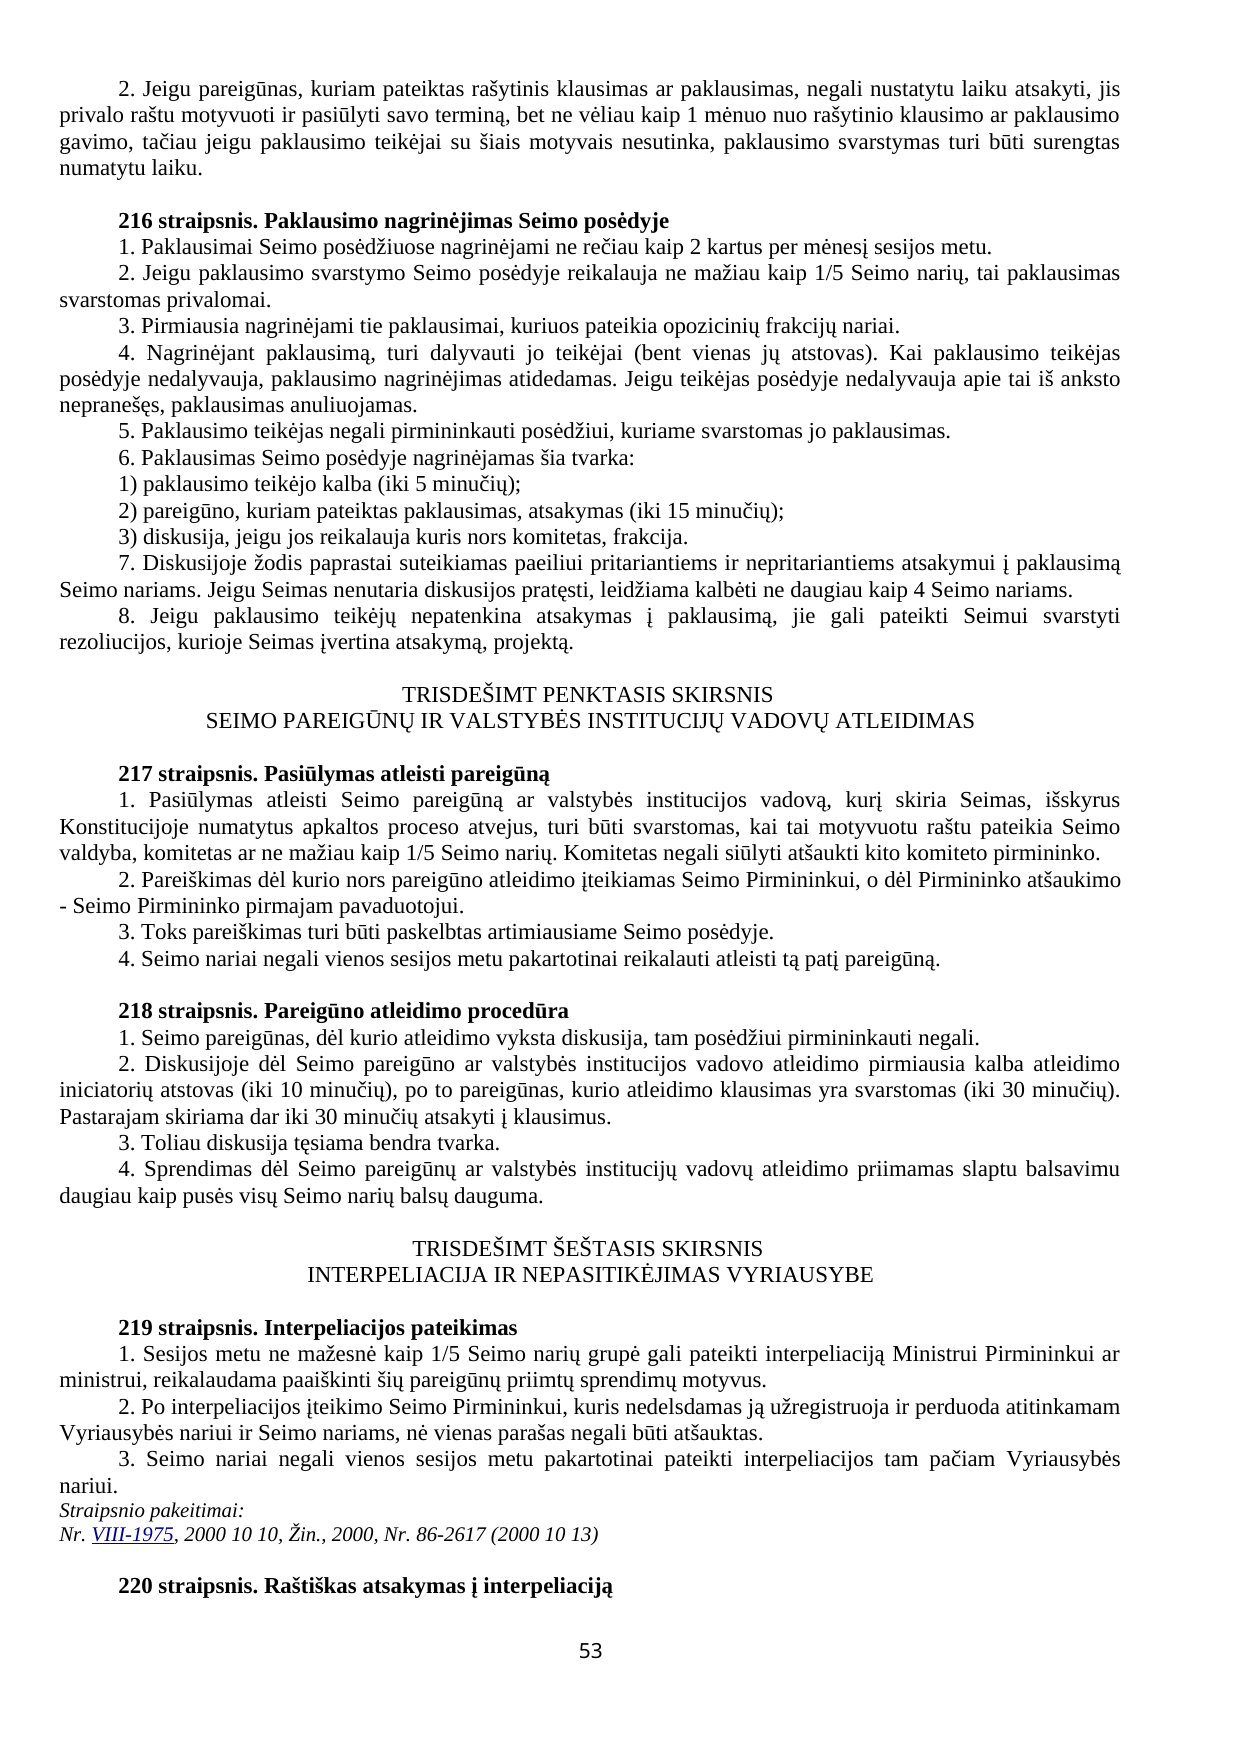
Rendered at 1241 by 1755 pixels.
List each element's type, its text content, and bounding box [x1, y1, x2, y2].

text 220 straipsnis. Raštiškas atsakymas į interpeliaciją [59, 1573, 1122, 1599]
text 2. Pareiškimas dėl kurio nors pareigūno atleidimo įteikiamas Seimo Pirmininkui, o dėl Pirmininko atšaukimo - Seimo Pirmininko pirmajam pavaduotojui. [59, 866, 1122, 918]
text 1) paklausimo teikėjo kalba (iki 5 minučių); [59, 470, 1122, 497]
text 3. Toks pareiškimas turi būti paskelbtas artimiausiame Seimo posėdyje. [59, 918, 1122, 945]
text 1. Pasiūlymas atleisti Seimo pareigūną ar valstybės institucijos vadovą, kurį skiria Seimas, išskyrus Konstitucijoje numatytus apkaltos proceso atvejus, turi būti svarstomas, kai tai motyvuotu raštu pateikia Seimo valdyba, komitetas ar ne mažiau kaip 1/5 Seimo narių. Komitetas negali siūlyti atšaukti kito komiteto pirmininko. [59, 787, 1122, 866]
text 217 straipsnis. Pasiūlymas atleisti pareigūną [59, 760, 1122, 787]
text 2. Po interpeliacijos įteikimo Seimo Pirmininkui, kuris nedelsdamas ją užregistruoja ir perduoda atitinkamam Vyriausybės nariui ir Seimo nariams, nė vienas parašas negali būti atšauktas. [59, 1393, 1122, 1445]
text 3. Toliau diskusija tęsiama bendra tvarka. [59, 1129, 1122, 1156]
text 8. Jeigu paklausimo teikėjų nepatenkina atsakymas į paklausimą, jie gali pateikti Seimui svarstyti rezoliucijos, kurioje Seimas įvertina atsakymą, projektą. [59, 602, 1122, 655]
text 1. Paklausimai Seimo posėdžiuose nagrinėjami ne rečiau kaip 2 kartus per mėnesį sesijos metu. [59, 233, 1122, 259]
text 2. Diskusijoje dėl Seimo pareigūno ar valstybės institucijos vadovo atleidimo pirmiausia kalba atleidimo iniciatorių atstovas (iki 10 minučių), po to pareigūnas, kurio atleidimo klausimas yra svarstomas (iki 30 minučių). Pastarajam skiriama dar iki 30 minučių atsakyti į klausimus. [59, 1050, 1122, 1129]
text 216 straipsnis. Paklausimo nagrinėjimas Seimo posėdyje [59, 207, 1122, 233]
text 3. Seimo nariai negali vienos sesijos metu pakartotinai pateikti interpeliacijos tam pačiam Vyriausybės nariui. [59, 1445, 1122, 1498]
text 219 straipsnis. Interpeliacijos pateikimas [59, 1314, 1122, 1340]
text 1. Sesijos metu ne mažesnė kaip 1/5 Seimo narių grupė gali pateikti interpeliaciją Ministrui Pirmininkui ar ministrui, reikalaudama paaiškinti šių pareigūnų priimtų sprendimų motyvus. [59, 1340, 1122, 1393]
text 3. Pirmiausia nagrinėjami tie paklausimai, kuriuos pateikia opozicinių frakcijų nariai. [59, 312, 1122, 338]
text 3) diskusija, jeigu jos reikalauja kuris nors komitetas, frakcija. [59, 523, 1122, 549]
text INTERPELIACIJA IR NEPASITIKĖJIMAS VYRIAUSYBE [59, 1261, 1122, 1287]
text 5. Paklausimo teikėjas negali pirmininkauti posėdžiui, kuriame svarstomas jo paklausimas. [59, 418, 1122, 444]
text 2. Jeigu pareigūnas, kuriam pateiktas rašytinis klausimas ar paklausimas, negali nustatytu laiku atsakyti, jis privalo raštu motyvuoti ir pasiūlyti savo terminą, bet ne vėliau kaip 1 mėnuo nuo rašytinio klausimo ar paklausimo gavimo, tačiau jeigu paklausimo teikėjai su šiais motyvais nesutinka, paklausimo svarstymas turi būti surengtas numatytu laiku. [59, 75, 1122, 180]
text 4. Nagrinėjant paklausimą, turi dalyvauti jo teikėjai (bent vienas jų atstovas). Kai paklausimo teikėjas posėdyje nedalyvauja, paklausimo nagrinėjimas atidedamas. Jeigu teikėjas posėdyje nedalyvauja apie tai iš anksto nepranešęs, paklausimas anuliuojamas. [59, 338, 1122, 418]
text Nr. VIII-1975, 2000 10 10, Žin., 2000, Nr. 86-2617 (2000 10 13) [59, 1522, 1122, 1546]
text 1. Seimo pareigūnas, dėl kurio atleidimo vyksta diskusija, tam posėdžiui pirmininkauti negali. [59, 1024, 1122, 1050]
text 4. Sprendimas dėl Seimo pareigūnų ar valstybės institucijų vadovų atleidimo priimamas slaptu balsavimu daugiau kaip pusės visų Seimo narių balsų dauguma. [59, 1156, 1122, 1208]
text Straipsnio pakeitimai: [59, 1498, 1122, 1522]
text 4. Seimo nariai negali vienos sesijos metu pakartotinai reikalauti atleisti tą patį pareigūną. [59, 945, 1122, 971]
text SEIMO PAREIGŪNŲ IR VALSTYBĖS INSTITUCIJŲ VADOVŲ ATLEIDIMAS [59, 707, 1122, 734]
text 6. Paklausimas Seimo posėdyje nagrinėjamas šia tvarka: [59, 444, 1122, 470]
text 218 straipsnis. Pareigūno atleidimo procedūra [59, 997, 1122, 1024]
text 2) pareigūno, kuriam pateiktas paklausimas, atsakymas (iki 15 minučių); [59, 497, 1122, 523]
text TRISDEŠIMT PENKTASIS SKIRSNIS [59, 681, 1122, 707]
text TRISDEŠIMT ŠEŠTASIS SKIRSNIS [59, 1234, 1122, 1261]
text 7. Diskusijoje žodis paprastai suteikiamas paeiliui pritariantiems ir nepritariantiems atsakymui į paklausimą Seimo nariams. Jeigu Seimas nenutaria diskusijos pratęsti, leidžiama kalbėti ne daugiau kaip 4 Seimo nariams. [59, 549, 1122, 602]
text 2. Jeigu paklausimo svarstymo Seimo posėdyje reikalauja ne mažiau kaip 1/5 Seimo narių, tai paklausimas svarstomas privalomai. [59, 259, 1122, 312]
